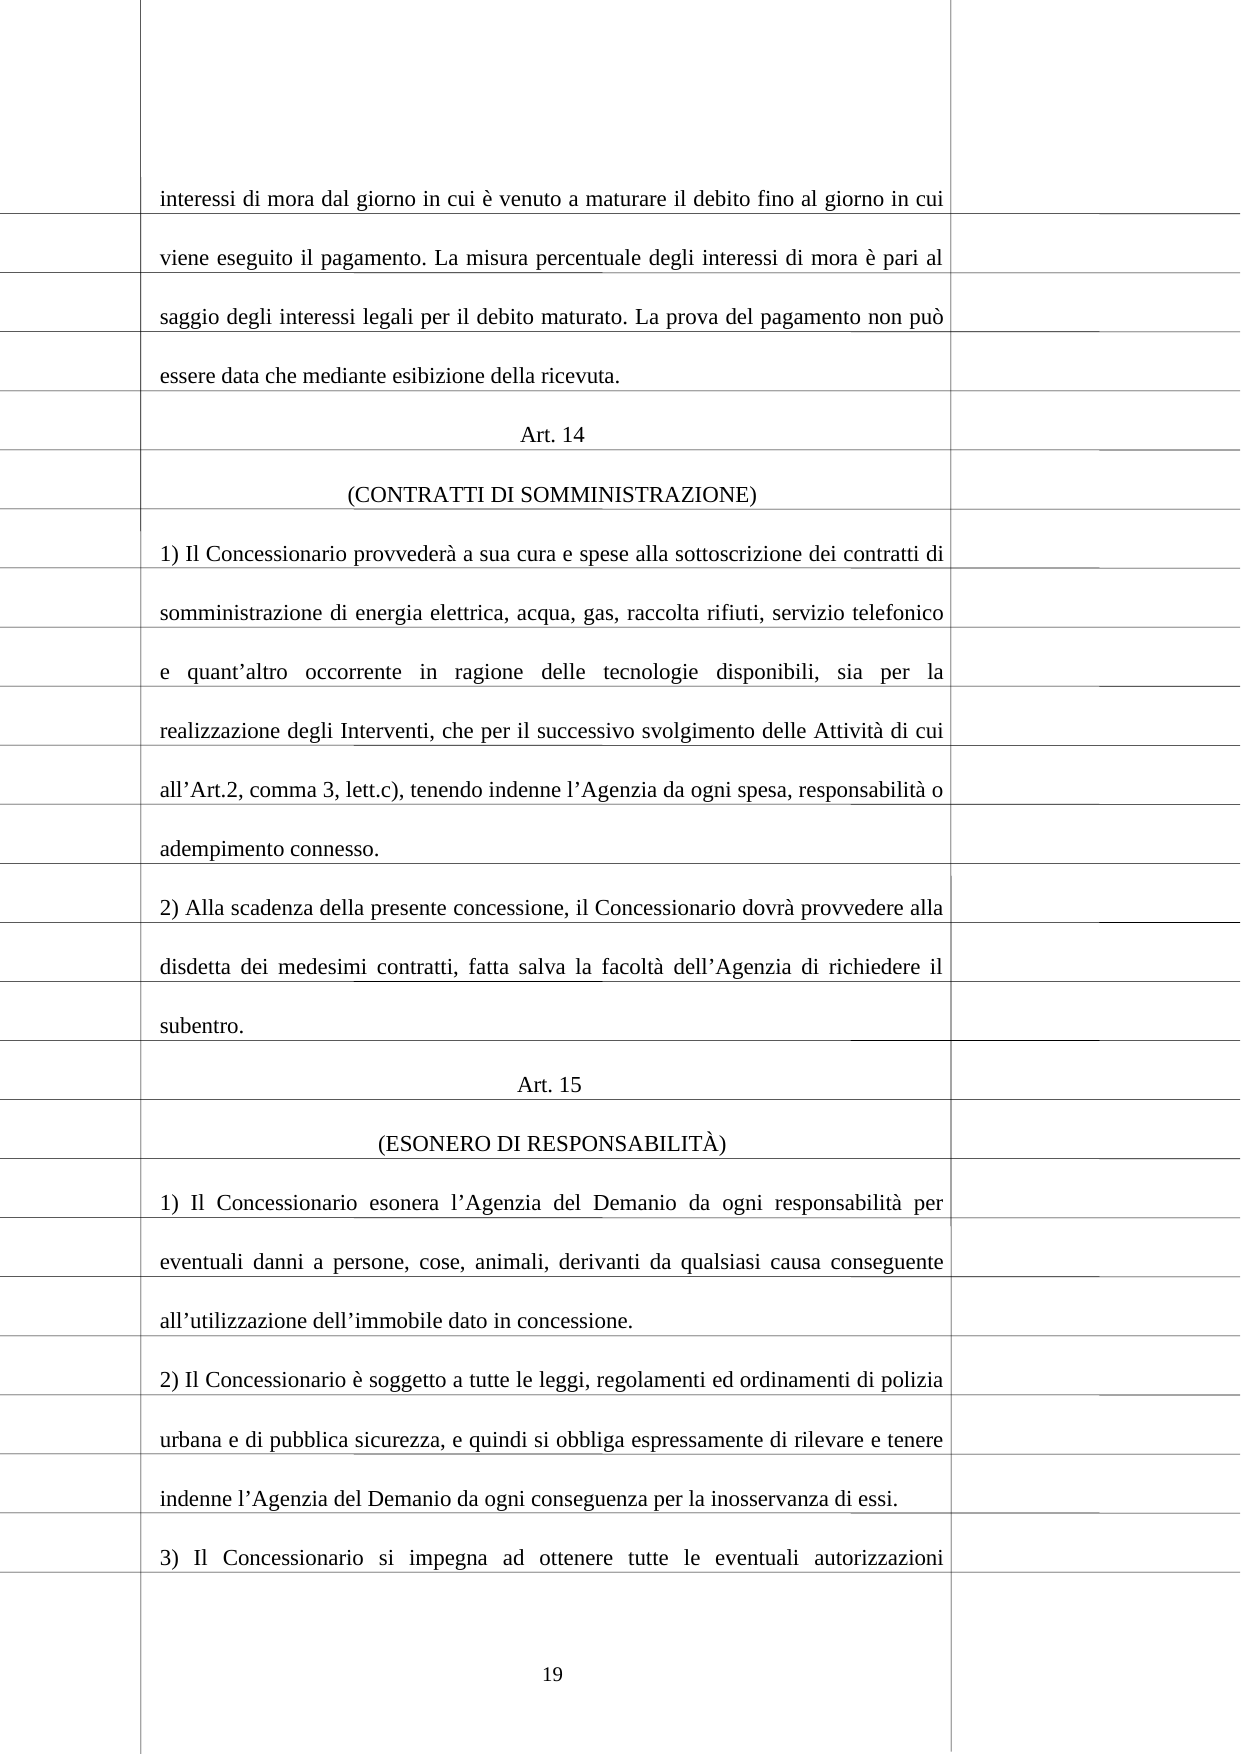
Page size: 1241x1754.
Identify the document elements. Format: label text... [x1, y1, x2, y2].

text viene eseguito il pagamento. La misura percentuale degli interessi di mora è pari al [159, 214, 945, 272]
text saggio degli interessi legali per il debito maturato. La prova del pagamento non può [159, 273, 945, 331]
text urbana e di pubblica sicurezza, e quindi si obbliga espressamente di rilevare e tenere [159, 1396, 945, 1453]
text Art. 14 [159, 396, 945, 449]
text 1) Il Concessionario esonera l’Agenzia del Demanio da ogni responsabilità per [159, 1163, 945, 1217]
text 1) Il Concessionario provvederà a sua cura e spese alla sottoscrizione dei contratti di [159, 514, 945, 567]
text eventuali danni a persone, cose, animali, derivanti da qualsiasi causa conseguente [159, 1218, 945, 1276]
text [159, 1100, 945, 1104]
text all’utilizzazione dell’immobile dato in concessione. [159, 1277, 945, 1335]
text indenne l’Agenzia del Demanio da ogni conseguenza per la inosservanza di essi. [159, 1455, 945, 1512]
text essere data che mediante esibizione della ricevuta. [159, 332, 945, 390]
text [159, 1159, 945, 1163]
text subentro. [159, 982, 945, 1040]
text adempimento connesso. [159, 805, 945, 863]
text (ESONERO DI RESPONSABILITÀ) [159, 1104, 945, 1158]
text Art. 15 [159, 1045, 945, 1099]
text realizzazione degli Interventi, che per il successivo svolgimento delle Attività di cui [159, 687, 945, 745]
text (CONTRATTI DI SOMMINISTRAZIONE) [159, 455, 945, 508]
text e quant’altro occorrente in ragione delle tecnologie disponibili, sia per la [159, 628, 945, 685]
text somministrazione di energia elettrica, acqua, gas, raccolta rifiuti, servizio telefonico [159, 569, 945, 626]
text 2) Alla scadenza della presente concessione, il Concessionario dovrà provvedere alla [159, 868, 945, 922]
text 2) Il Concessionario è soggetto a tutte le leggi, regolamenti ed ordinamenti di polizia [159, 1341, 945, 1394]
text disdetta dei medesimi contratti, fatta salva la facoltà dell’Agenzia di richiedere il [159, 923, 945, 981]
text [159, 451, 945, 455]
text [159, 510, 945, 514]
text interessi di mora dal giorno in cui è venuto a maturare il debito fino al giorno in cui [159, 159, 945, 213]
text all’Art.2, comma 3, lett.c), tenendo indenne l’Agenzia da ogni spesa, responsabilità o [159, 746, 945, 803]
text 3) Il Concessionario si impegna ad ottenere tutte le eventuali autorizzazioni [159, 1518, 945, 1571]
